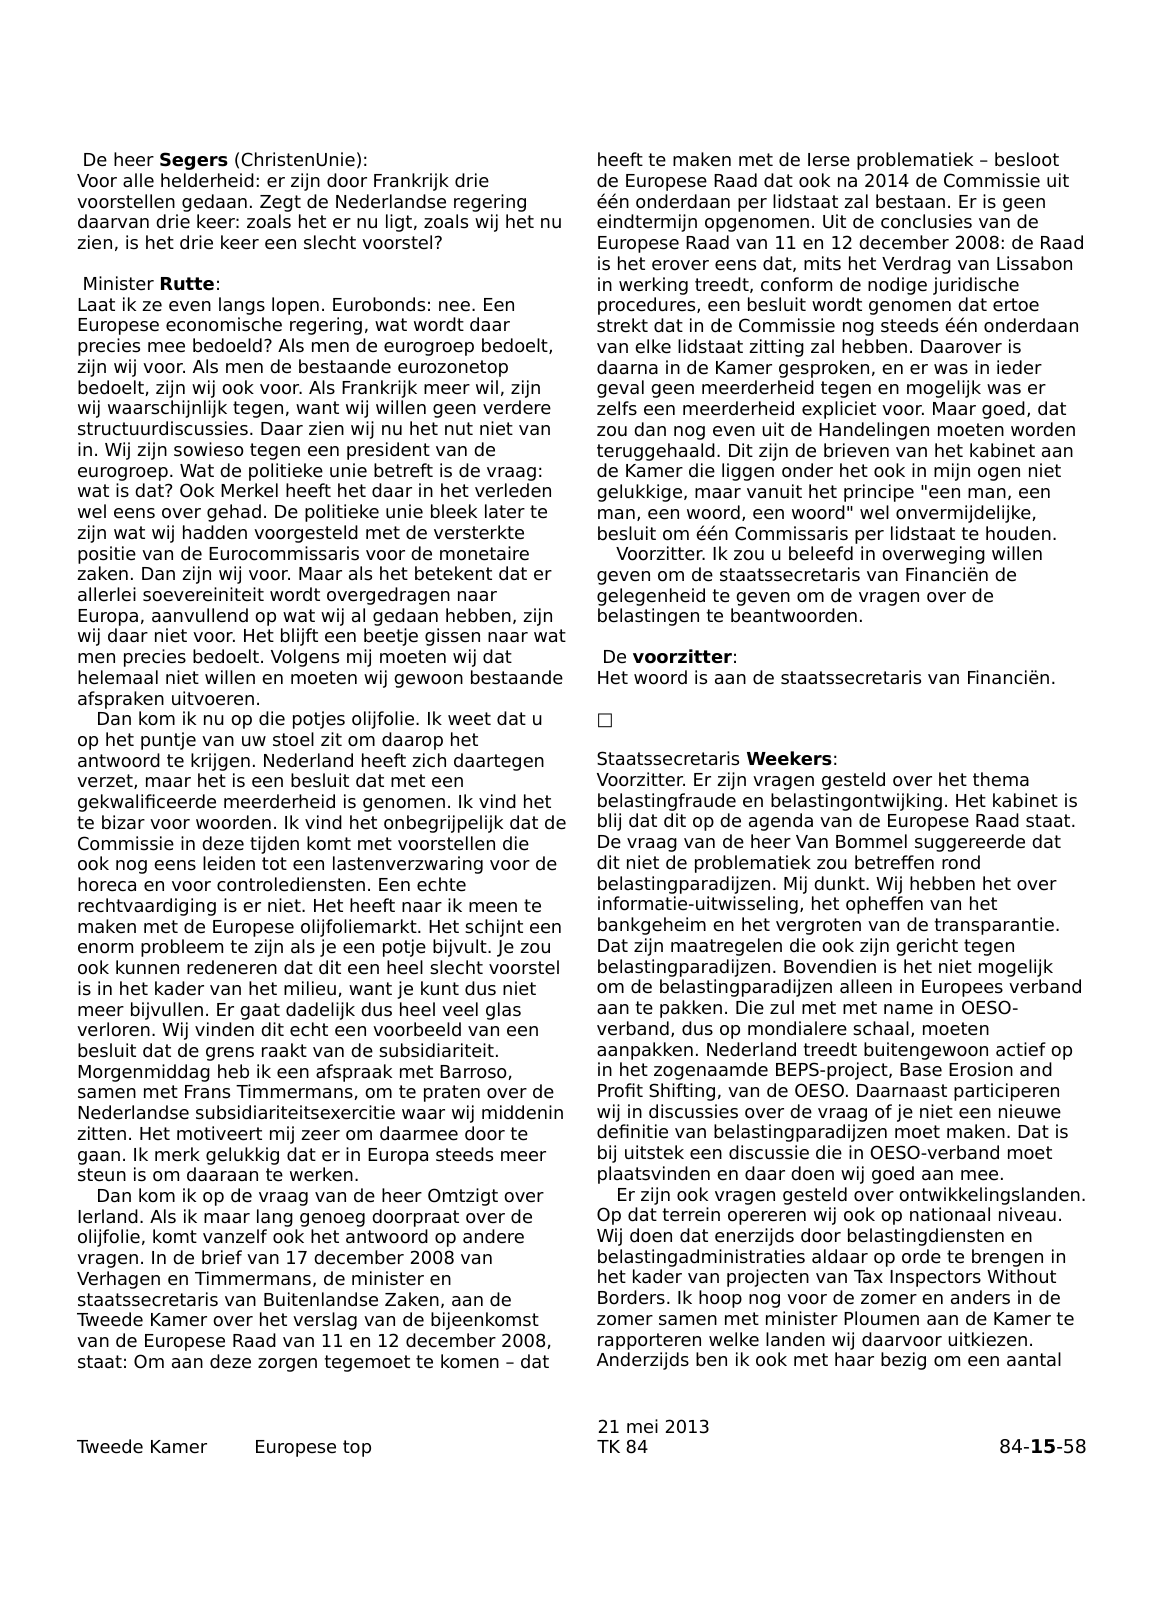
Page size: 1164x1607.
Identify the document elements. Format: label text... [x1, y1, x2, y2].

text De heer Segers (ChristenUnie): [77, 150, 567, 171]
text Dan kom ik nu op die potjes olijfolie. Ik weet dat u op het puntje van uw stoel zit om daarop het antwoord te krijgen. Nederland heeft zich daartegen verzet, maar het is een besluit dat met een gekwalificeerde meerderheid is genomen. Ik vind het te bizar voor woorden. Ik vind het onbegrijpelijk dat de Commissie in deze tijden komt met voorstellen die ook nog eens leiden tot een lastenverzwaring voor de horeca en voor controlediensten. Een echte rechtvaardiging is er niet. Het heeft naar ik meen te maken met de Europese olijfoliemarkt. Het schijnt een enorm probleem te zijn als je een potje bijvult. Je zou ook kunnen redeneren dat dit een heel slecht voorstel is in het kader van het milieu, want je kunt dus niet meer bijvullen. Er gaat dadelijk dus heel veel glas verloren. Wij vinden dit echt een voorbeeld van een besluit dat de grens raakt van de subsidiariteit. Morgenmiddag heb ik een afspraak met Barroso, samen met Frans Timmermans, om te praten over de Nederlandse subsidiariteitsexercitie waar wij middenin zitten. Het motiveert mij zeer om daarmee door te gaan. Ik merk gelukkig dat er in Europa steeds meer steun is om daaraan te werken. [77, 709, 567, 1186]
text □ [596, 708, 1087, 729]
text Minister Rutte: [77, 274, 567, 294]
text Dan kom ik op de vraag van de heer Omtzigt over Ierland. Als ik maar lang genoeg doorpraat over de olijfolie, komt vanzelf ook het antwoord op andere vragen. In de brief van 17 december 2008 van Verhagen en Timmermans, de minister en staatssecretaris van Buitenlandse Zaken, aan de Tweede Kamer over het verslag van de bijeenkomst van de Europese Raad van 11 en 12 december 2008, staat: Om aan deze zorgen tegemoet te komen – dat [77, 1186, 567, 1372]
text Staatssecretaris Weekers: [596, 749, 1087, 770]
text Het woord is aan de staatssecretaris van Financiën. [596, 668, 1087, 688]
text Laat ik ze even langs lopen. Eurobonds: nee. Een Europese economische regering, wat wordt daar precies mee bedoeld? Als men de eurogroep bedoelt, zijn wij voor. Als men de bestaande eurozonetop bedoelt, zijn wij ook voor. Als Frankrijk meer wil, zijn wij waarschijnlijk tegen, want wij willen geen verdere structuurdiscussies. Daar zien wij nu het nut niet van in. Wij zijn sowieso tegen een president van de eurogroep. Wat de politieke unie betreft is de vraag: wat is dat? Ook Merkel heeft het daar in het verleden wel eens over gehad. De politieke unie bleek later te zijn wat wij hadden voorgesteld met de versterkte positie van de Eurocommissaris voor de monetaire zaken. Dan zijn wij voor. Maar als het betekent dat er allerlei soevereiniteit wordt overgedragen naar Europa, aanvullend op wat wij al gedaan hebben, zijn wij daar niet voor. Het blijft een beetje gissen naar wat men precies bedoelt. Volgens mij moeten wij dat helemaal niet willen en moeten wij gewoon bestaande afspraken uitvoeren. [77, 294, 567, 709]
text heeft te maken met de Ierse problematiek – besloot de Europese Raad dat ook na 2014 de Commissie uit één onderdaan per lidstaat zal bestaan. Er is geen eindtermijn opgenomen. Uit de conclusies van de Europese Raad van 11 en 12 december 2008: de Raad is het erover eens dat, mits het Verdrag van Lissabon in werking treedt, conform de nodige juridische procedures, een besluit wordt genomen dat ertoe strekt dat in de Commissie nog steeds één onderdaan van elke lidstaat zitting zal hebben. Daarover is daarna in de Kamer gesproken, en er was in ieder geval geen meerderheid tegen en mogelijk was er zelfs een meerderheid expliciet voor. Maar goed, dat zou dan nog even uit de Handelingen moeten worden teruggehaald. Dit zijn de brieven van het kabinet aan de Kamer die liggen onder het ook in mijn ogen niet gelukkige, maar vanuit het principe "een man, een man, een woord, een woord" wel onvermijdelijke, besluit om één Commissaris per lidstaat te houden. [596, 150, 1087, 544]
text Voor alle helderheid: er zijn door Frankrijk drie voorstellen gedaan. Zegt de Nederlandse regering daarvan drie keer: zoals het er nu ligt, zoals wij het nu zien, is het drie keer een slecht voorstel? [77, 171, 567, 254]
text Voorzitter. Ik zou u beleefd in overweging willen geven om de staatssecretaris van Financiën de gelegenheid te geven om de vragen over de belastingen te beantwoorden. [596, 544, 1087, 627]
text De voorzitter: [596, 647, 1087, 668]
text Er zijn ook vragen gesteld over ontwikkelingslanden. Op dat terrein opereren wij ook op nationaal niveau. Wij doen dat enerzijds door belastingdiensten en belastingadministraties aldaar op orde te brengen in het kader van projecten van Tax Inspectors Without Borders. Ik hoop nog voor de zomer en anders in de zomer samen met minister Ploumen aan de Kamer te rapporteren welke landen wij daarvoor uitkiezen. Anderzijds ben ik ook met haar bezig om een aantal [596, 1184, 1087, 1371]
text Voorzitter. Er zijn vragen gesteld over het thema belastingfraude en belastingontwijking. Het kabinet is blij dat dit op de agenda van de Europese Raad staat. De vraag van de heer Van Bommel suggereerde dat dit niet de problematiek zou betreffen rond belastingparadijzen. Mij dunkt. Wij hebben het over informatie-uitwisseling, het opheffen van het bankgeheim en het vergroten van de transparantie. Dat zijn maatregelen die ook zijn gericht tegen belastingparadijzen. Bovendien is het niet mogelijk om de belastingparadijzen alleen in Europees verband aan te pakken. Die zul met met name in OESO-verband, dus op mondialere schaal, moeten aanpakken. Nederland treedt buitengewoon actief op in het zogenaamde BEPS-project, Base Erosion and Profit Shifting, van de OESO. Daarnaast participeren wij in discussies over de vraag of je niet een nieuwe definitie van belastingparadijzen moet maken. Dat is bij uitstek een discussie die in OESO-verband moet plaatsvinden en daar doen wij goed aan mee. [596, 770, 1087, 1184]
